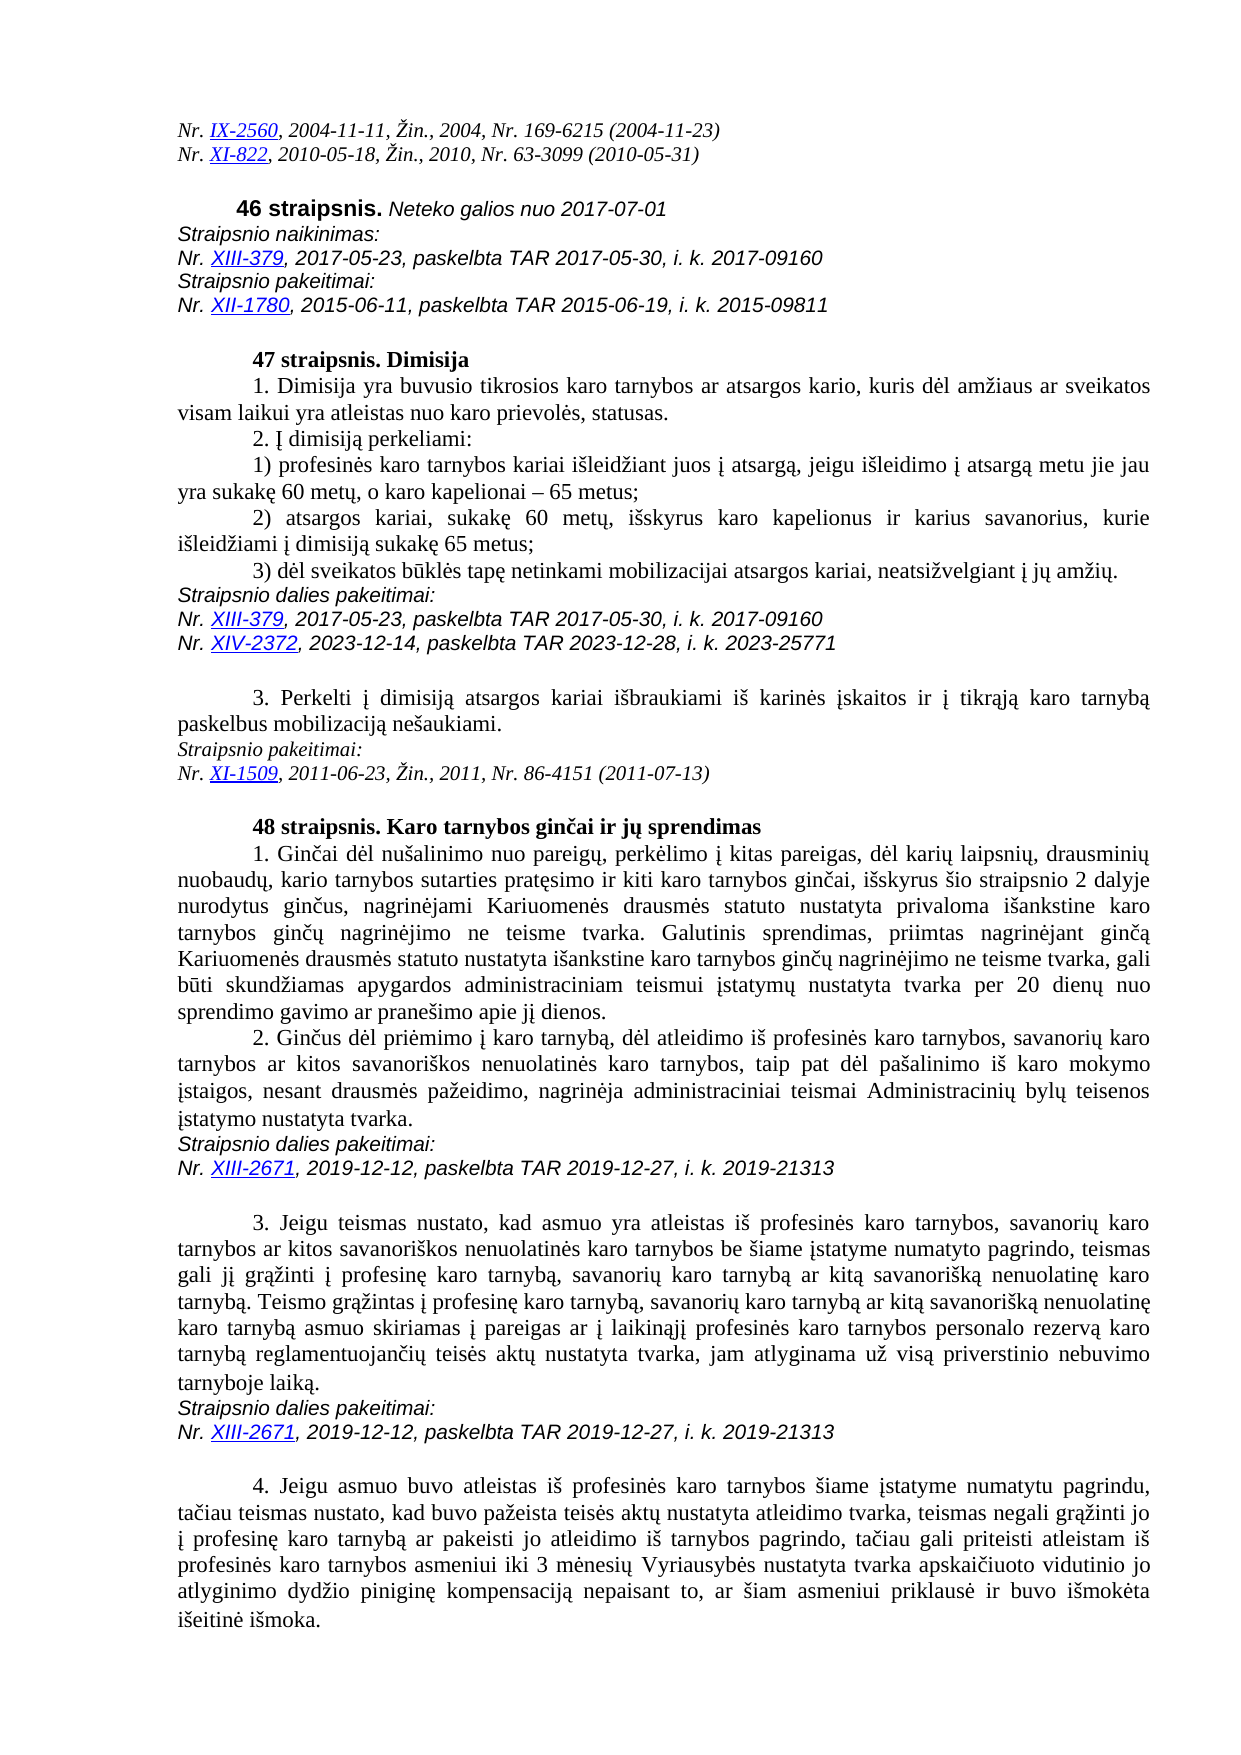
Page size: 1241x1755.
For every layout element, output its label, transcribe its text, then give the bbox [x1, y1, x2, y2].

text 3) dėl sveikatos būklės tapę netinkami mobilizacijai atsargos kariai, neatsižvelgiant į jų amžių. [177, 557, 1152, 583]
text 2. Į dimisiją perkeliami: [177, 425, 1152, 451]
text Straipsnio pakeitimai: [177, 269, 1152, 293]
text Straipsnio dalies pakeitimai: [177, 1132, 1152, 1156]
text 4. Jeigu asmuo buvo atleistas iš profesinės karo tarnybos šiame įstatyme numatytu pagrindu, tačiau teismas nustato, kad buvo pažeista teisės aktų nustatyta atleidimo tvarka, teismas negali grąžinti jo į profesinę karo tarnybą ar pakeisti jo atleidimo iš tarnybos pagrindo, tačiau gali priteisti atleistam iš profesinės karo tarnybos asmeniui iki 3 mėnesių Vyriausybės nustatyta tvarka apskaičiuoto vidutinio jo atlyginimo dydžio piniginę kompensaciją nepaisant to, ar šiam asmeniui priklausė ir buvo išmokėta išeitinė išmoka. [177, 1472, 1152, 1633]
text 2) atsargos kariai, sukakę 60 metų, išskyrus karo kapelionus ir karius savanorius, kurie išleidžiami į dimisiją sukakę 65 metus; [177, 504, 1152, 557]
text 47 straipsnis. Dimisija [177, 346, 1152, 372]
text 48 straipsnis. Karo tarnybos ginčai ir jų sprendimas [177, 813, 1152, 840]
text Nr. XI-822, 2010-05-18, Žin., 2010, Nr. 63-3099 (2010-05-31) [177, 142, 1152, 166]
text 1. Dimisija yra buvusio tikrosios karo tarnybos ar atsargos kario, kuris dėl amžiaus ar sveikatos visam laikui yra atleistas nuo karo prievolės, statusas. [177, 372, 1152, 425]
text Nr. XIII-379, 2017-05-23, paskelbta TAR 2017-05-30, i. k. 2017-09160 [177, 245, 1152, 269]
text 3. Perkelti į dimisiją atsargos kariai išbraukiami iš karinės įskaitos ir į tikrąją karo tarnybą paskelbus mobilizaciją nešaukiami. [177, 684, 1152, 736]
text 46 straipsnis. Neteko galios nuo 2017-07-01 [177, 195, 1152, 221]
text Nr. XIII-2671, 2019-12-12, paskelbta TAR 2019-12-27, i. k. 2019-21313 [177, 1419, 1152, 1443]
text Nr. XII-1780, 2015-06-11, paskelbta TAR 2015-06-19, i. k. 2015-09811 [177, 293, 1152, 317]
text 1) profesinės karo tarnybos kariai išleidžiant juos į atsargą, jeigu išleidimo į atsargą metu jie jau yra sukakę 60 metų, o karo kapelionai – 65 metus; [177, 451, 1152, 504]
text Straipsnio pakeitimai: [177, 736, 1152, 761]
text 2. Ginčus dėl priėmimo į karo tarnybą, dėl atleidimo iš profesinės karo tarnybos, savanorių karo tarnybos ar kitos savanoriškos nenuolatinės karo tarnybos, taip pat dėl pašalinimo iš karo mokymo įstaigos, nesant drausmės pažeidimo, nagrinėja administraciniai teismai Administracinių bylų teisenos įstatymo nustatyta tvarka. [177, 1024, 1152, 1132]
text Straipsnio dalies pakeitimai: [177, 583, 1152, 607]
text Nr. XIV-2372, 2023-12-14, paskelbta TAR 2023-12-28, i. k. 2023-25771 [177, 631, 1152, 655]
text Nr. IX-2560, 2004-11-11, Žin., 2004, Nr. 169-6215 (2004-11-23) [177, 118, 1152, 142]
text Nr. XIII-2671, 2019-12-12, paskelbta TAR 2019-12-27, i. k. 2019-21313 [177, 1156, 1152, 1180]
text Straipsnio naikinimas: [177, 221, 1152, 245]
text 3. Jeigu teismas nustato, kad asmuo yra atleistas iš profesinės karo tarnybos, savanorių karo tarnybos ar kitos savanoriškos nenuolatinės karo tarnybos be šiame įstatyme numatyto pagrindo, teismas gali jį grąžinti į profesinę karo tarnybą, savanorių karo tarnybą ar kitą savanorišką nenuolatinę karo tarnybą. Teismo grąžintas į profesinę karo tarnybą, savanorių karo tarnybą ar kitą savanorišką nenuolatinę karo tarnybą asmuo skiriamas į pareigas ar į laikinąjį profesinės karo tarnybos personalo rezervą karo tarnybą reglamentuojančių teisės aktų nustatyta tvarka, jam atlyginama už visą priverstinio nebuvimo tarnyboje laiką. [177, 1209, 1152, 1396]
text 1. Ginčai dėl nušalinimo nuo pareigų, perkėlimo į kitas pareigas, dėl karių laipsnių, drausminių nuobaudų, kario tarnybos sutarties pratęsimo ir kiti karo tarnybos ginčai, išskyrus šio straipsnio 2 dalyje nurodytus ginčus, nagrinėjami Kariuomenės drausmės statuto nustatyta privaloma išankstine karo tarnybos ginčų nagrinėjimo ne teisme tvarka. Galutinis sprendimas, priimtas nagrinėjant ginčą Kariuomenės drausmės statuto nustatyta išankstine karo tarnybos ginčų nagrinėjimo ne teisme tvarka, gali būti skundžiamas apygardos administraciniam teismui įstatymų nustatyta tvarka per 20 dienų nuo sprendimo gavimo ar pranešimo apie jį dienos. [177, 840, 1152, 1024]
text Straipsnio dalies pakeitimai: [177, 1396, 1152, 1419]
text Nr. XI-1509, 2011-06-23, Žin., 2011, Nr. 86-4151 (2011-07-13) [177, 761, 1152, 784]
text Nr. XIII-379, 2017-05-23, paskelbta TAR 2017-05-30, i. k. 2017-09160 [177, 607, 1152, 631]
